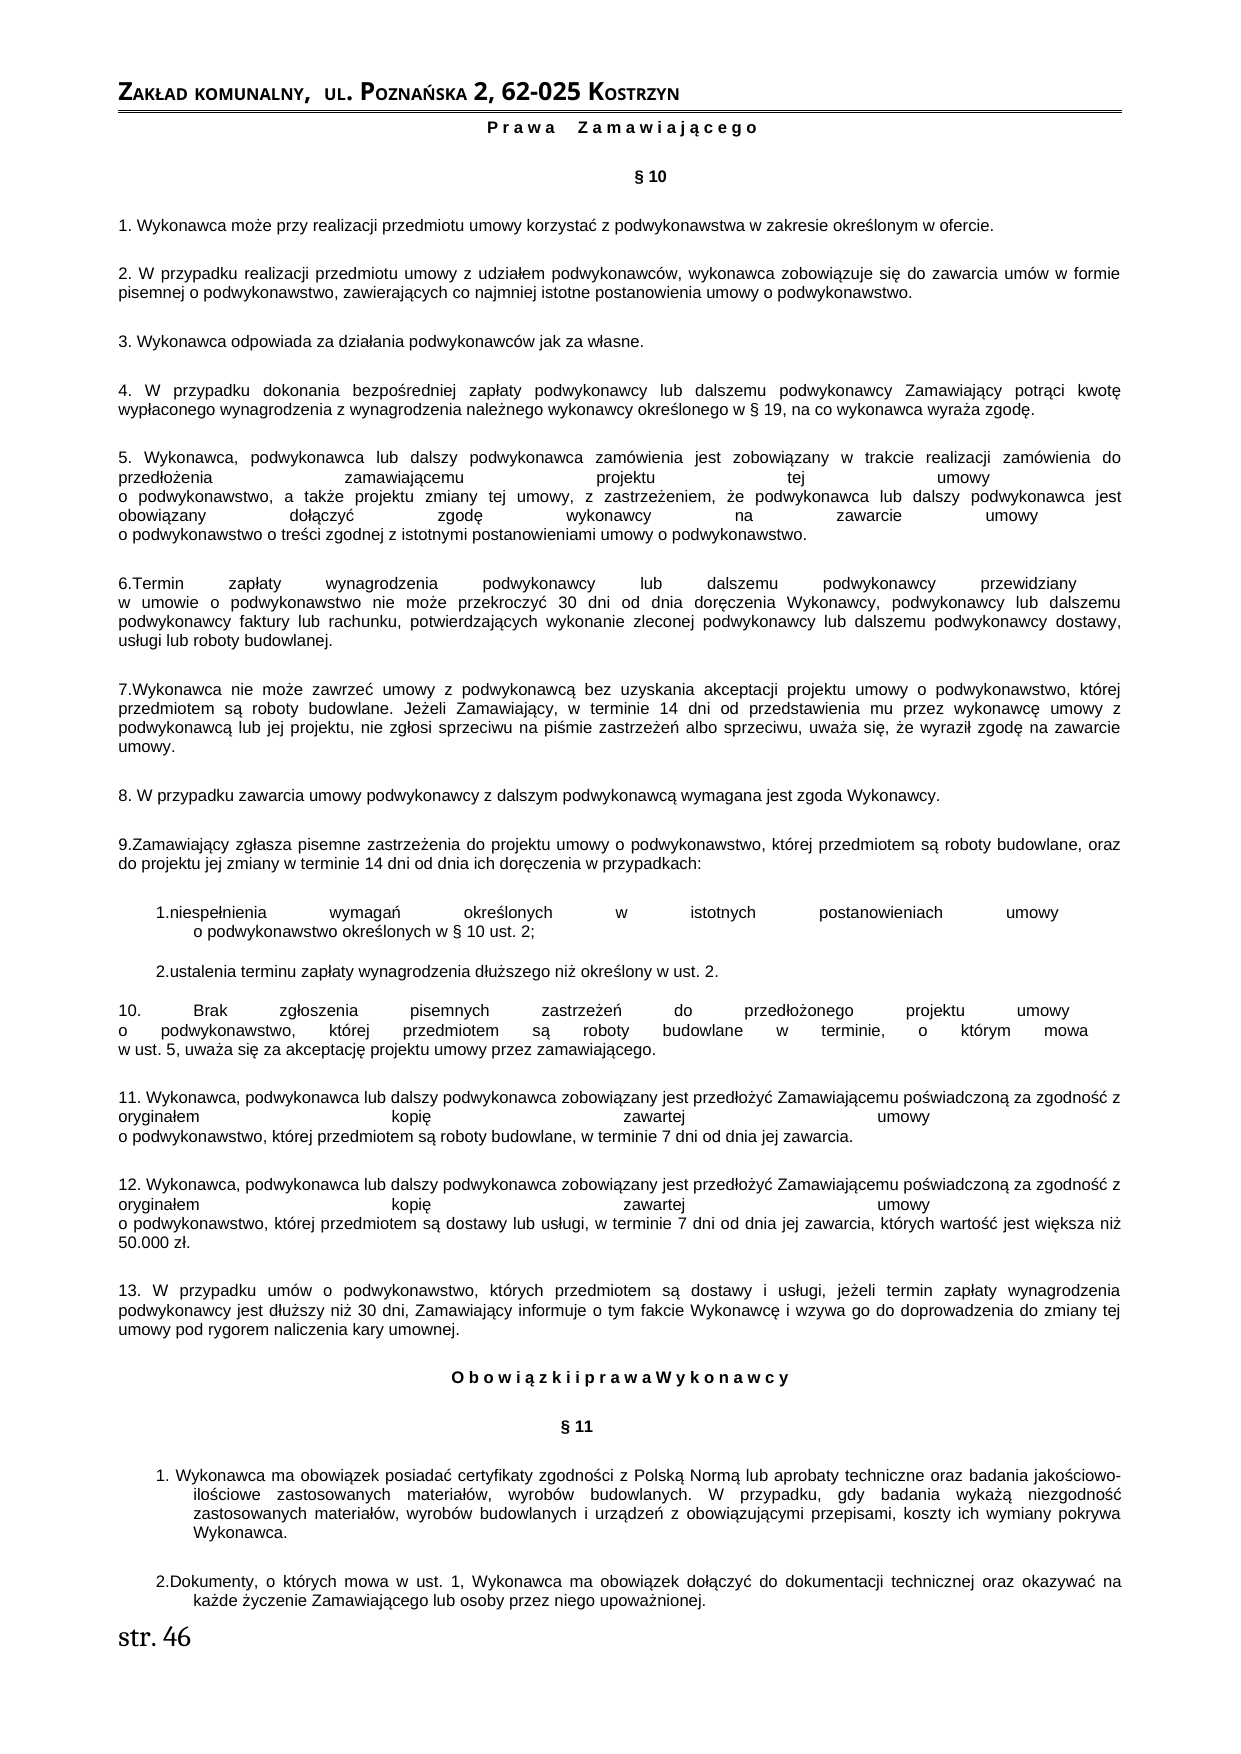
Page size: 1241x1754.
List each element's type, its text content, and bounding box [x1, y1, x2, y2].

text P r a w a Z a m a w i a j ą c e g o [451, 118, 1122, 137]
text 1.niespełnienia wymagań określonych w istotnych postanowieniach umowy o podwykonawstwo określonych w § 10 ust. 2; [156, 902, 1122, 941]
text 1. Wykonawca może przy realizacji przedmiotu umowy korzystać z podwykonawstwa w zakresie określonym w ofercie. [118, 215, 1122, 234]
text 8. W przypadku zawarcia umowy podwykonawcy z dalszym podwykonawcą wymagana jest zgoda Wykonawcy. [118, 786, 1122, 805]
text O b o w i ą z k i i p r a w a W y k o n a w c y [377, 1368, 1122, 1387]
text 4. W przypadku dokonania bezpośredniej zapłaty podwykonawcy lub dalszemu podwykonawcy Zamawiający potrąci kwotę wypłaconego wynagrodzenia z wynagrodzenia należnego wykonawcy określonego w § 19, na co wykonawca wyraża zgodę. [118, 381, 1122, 419]
text 2.ustalenia terminu zapłaty wynagrodzenia dłuższego niż określony w ust. 2. [156, 961, 1122, 981]
text 2. W przypadku realizacji przedmiotu umowy z udziałem podwykonawców, wykonawca zobowiązuje się do zawarcia umów w formie pisemnej o podwykonawstwo, zawierających co najmniej istotne postanowienia umowy o podwykonawstwo. [118, 264, 1122, 302]
text 13. W przypadku umów o podwykonawstwo, których przedmiotem są dostawy i usługi, jeżeli termin zapłaty wynagrodzenia podwykonawcy jest dłuższy niż 30 dni, Zamawiający informuje o tym fakcie Wykonawcę i wzywa go do doprowadzenia do zmiany tej umowy pod rygorem naliczenia kary umownej. [118, 1281, 1122, 1339]
text § 10 [562, 167, 1122, 186]
text 3. Wykonawca odpowiada za działania podwykonawców jak za własne. [118, 332, 1122, 351]
text § 11 [525, 1417, 1122, 1436]
text 2.Dokumenty, o których mowa w ust. 1, Wykonawca ma obowiązek dołączyć do dokumentacji technicznej oraz okazywać na każde życzenie Zamawiającego lub osoby przez niego upoważnionej. [156, 1572, 1122, 1610]
text 7.Wykonawca nie może zawrzeć umowy z podwykonawcą bez uzyskania akceptacji projektu umowy o podwykonawstwo, której przedmiotem są roboty budowlane. Jeżeli Zamawiający, w terminie 14 dni od przedstawienia mu przez wykonawcę umowy z podwykonawcą lub jej projektu, nie zgłosi sprzeciwu na piśmie zastrzeżeń albo sprzeciwu, uważa się, że wyraził zgodę na zawarcie umowy. [118, 680, 1122, 756]
text 5. Wykonawca, podwykonawca lub dalszy podwykonawca zamówienia jest zobowiązany w trakcie realizacji zamówienia do przedłożenia zamawiającemu projektu tej umowy o podwykonawstwo, a także projektu zmiany tej umowy, z zastrzeżeniem, że podwykonawca lub dalszy podwykonawca jest obowiązany dołączyć zgodę wykonawcy na zawarcie umowy o podwykonawstwo o treści zgodnej z istotnymi postanowieniami umowy o podwykonawstwo. [118, 448, 1122, 544]
text 10. Brak zgłoszenia pisemnych zastrzeżeń do przedłożonego projektu umowy o podwykonawstwo, której przedmiotem są roboty budowlane w terminie, o którym mowa w ust. 5, uważa się za akceptację projektu umowy przez zamawiającego. [118, 1001, 1122, 1059]
text 6.Termin zapłaty wynagrodzenia podwykonawcy lub dalszemu podwykonawcy przewidziany w umowie o podwykonawstwo nie może przekroczyć 30 dni od dnia doręczenia Wykonawcy, podwykonawcy lub dalszemu podwykonawcy faktury lub rachunku, potwierdzających wykonanie zleconej podwykonawcy lub dalszemu podwykonawcy dostawy, usługi lub roboty budowlanej. [118, 574, 1122, 650]
text 1. Wykonawca ma obowiązek posiadać certyfikaty zgodności z Polską Normą lub aprobaty techniczne oraz badania jakościowo-ilościowe zastosowanych materiałów, wyrobów budowlanych. W przypadku, gdy badania wykażą niezgodność zastosowanych materiałów, wyrobów budowlanych i urządzeń z obowiązującymi przepisami, koszty ich wymiany pokrywa Wykonawca. [156, 1466, 1122, 1542]
text 11. Wykonawca, podwykonawca lub dalszy podwykonawca zobowiązany jest przedłożyć Zamawiającemu poświadczoną za zgodność z oryginałem kopię zawartej umowy o podwykonawstwo, której przedmiotem są roboty budowlane, w terminie 7 dni od dnia jej zawarcia. [118, 1088, 1122, 1146]
text 12. Wykonawca, podwykonawca lub dalszy podwykonawca zobowiązany jest przedłożyć Zamawiającemu poświadczoną za zgodność z oryginałem kopię zawartej umowy o podwykonawstwo, której przedmiotem są dostawy lub usługi, w terminie 7 dni od dnia jej zawarcia, których wartość jest większa niż 50.000 zł. [118, 1175, 1122, 1252]
text 9.Zamawiający zgłasza pisemne zastrzeżenia do projektu umowy o podwykonawstwo, której przedmiotem są roboty budowlane, oraz do projektu jej zmiany w terminie 14 dni od dnia ich doręczenia w przypadkach: [118, 834, 1122, 873]
